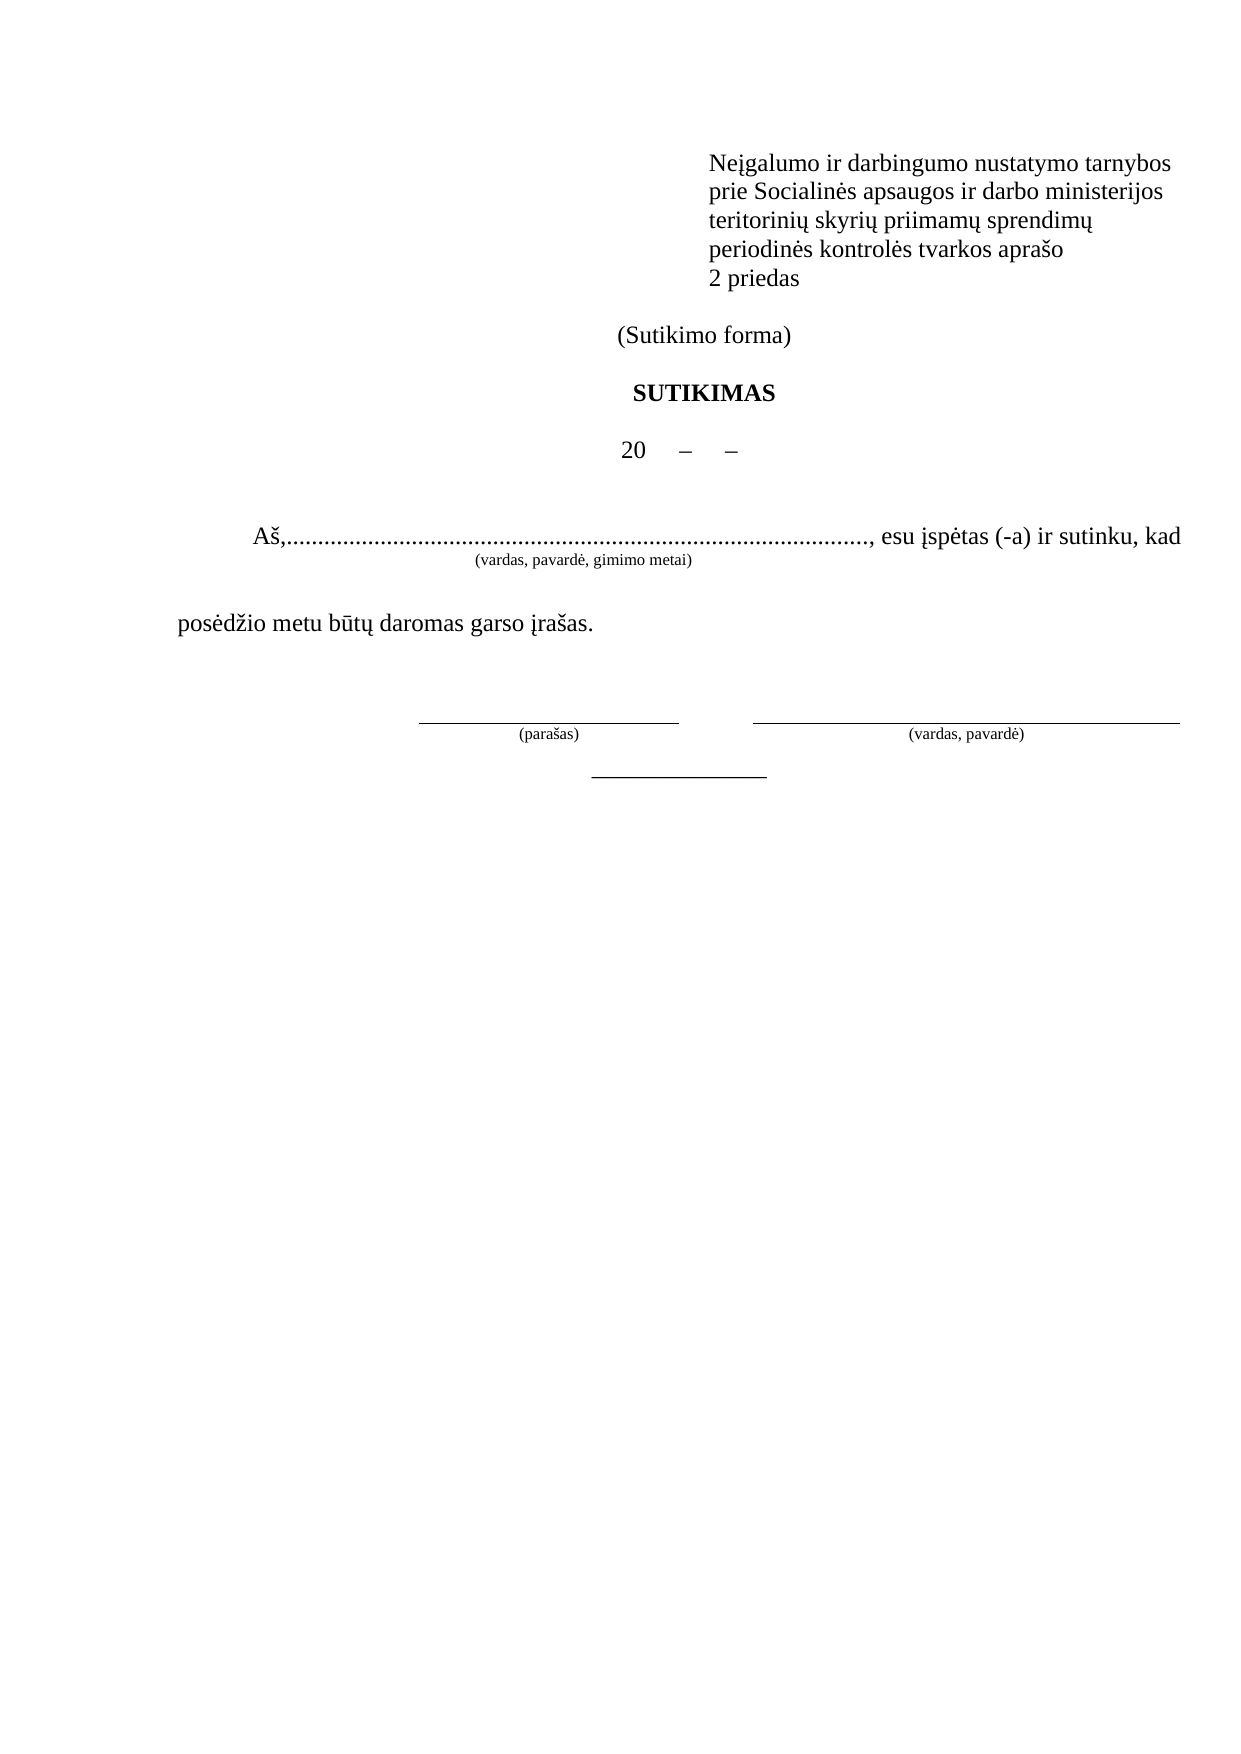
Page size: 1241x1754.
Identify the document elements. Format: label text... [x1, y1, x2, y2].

table_cell (parašas) [419, 724, 679, 752]
table_cell [177, 723, 419, 752]
text SUTIKIMAS [227, 378, 1181, 406]
table_header [177, 694, 419, 723]
text Neįgalumo ir darbingumo nustatymo tarnybos prie Socialinės apsaugos ir darbo ministerijos teritorinių skyrių priimamų sprendimų periodinės kontrolės tvarkos aprašo [709, 148, 1181, 263]
text 2 priedas [709, 263, 1181, 291]
table_header [753, 694, 1180, 723]
table_cell (vardas, pavardė) [753, 724, 1180, 752]
text (vardas, pavardė, gimimo metai) [177, 550, 1181, 579]
table_header [679, 694, 753, 723]
text (Sutikimo forma) [227, 320, 1181, 349]
text 20 – – [177, 435, 1181, 464]
table_cell [679, 723, 753, 752]
text ______________ [177, 752, 1181, 781]
table_header [419, 694, 679, 723]
text Aš, , esu įspėtas (-a) ir sutinku, kad [177, 521, 1181, 550]
text posėdžio metu būtų daromas garso įrašas. [177, 608, 1181, 636]
